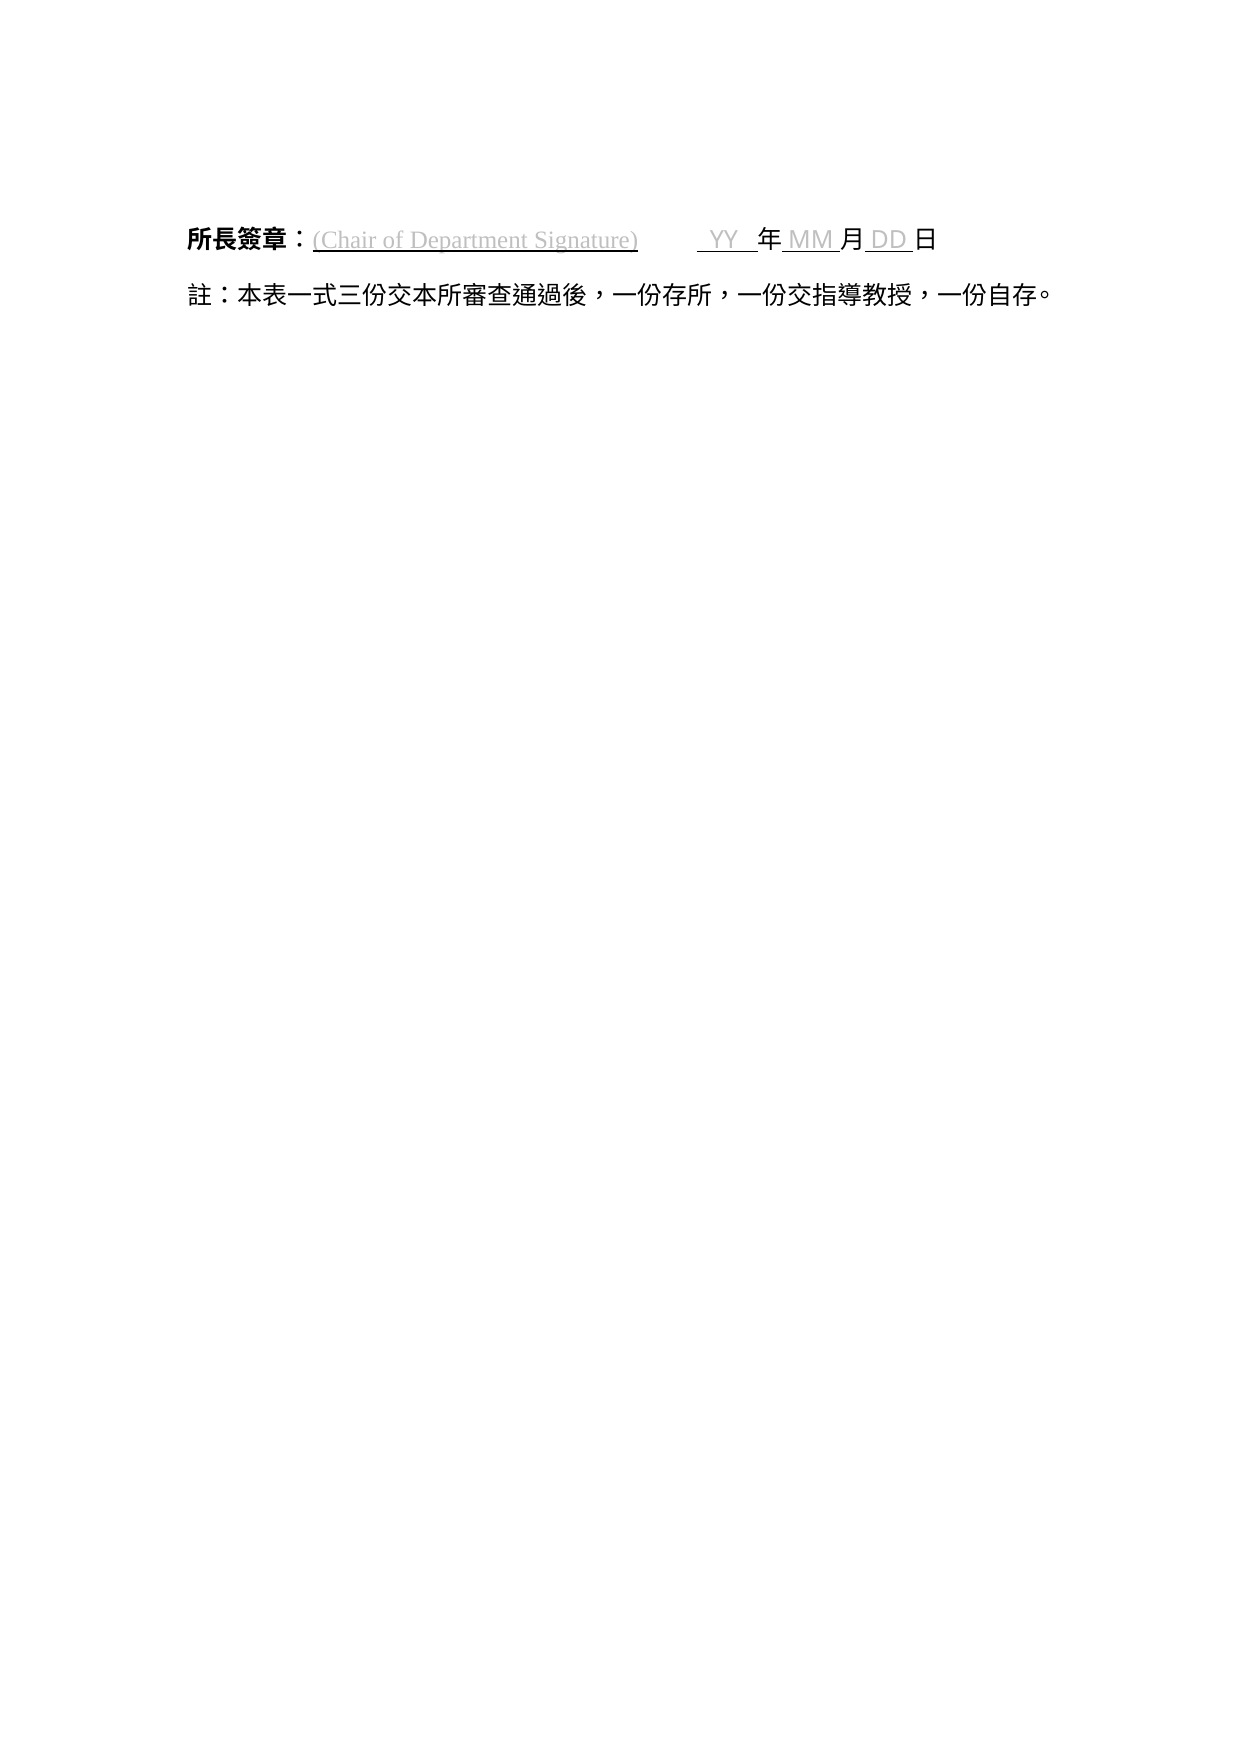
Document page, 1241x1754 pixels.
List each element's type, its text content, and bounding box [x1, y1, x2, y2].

text 註：本表一式三份交本所審查通過後，一份存所，一份交指導教授，一份自存。 [187, 274, 1053, 312]
text 所長簽章：(Chair of Department Signature) YY 年 MM 月 DD 日 [187, 219, 1053, 256]
